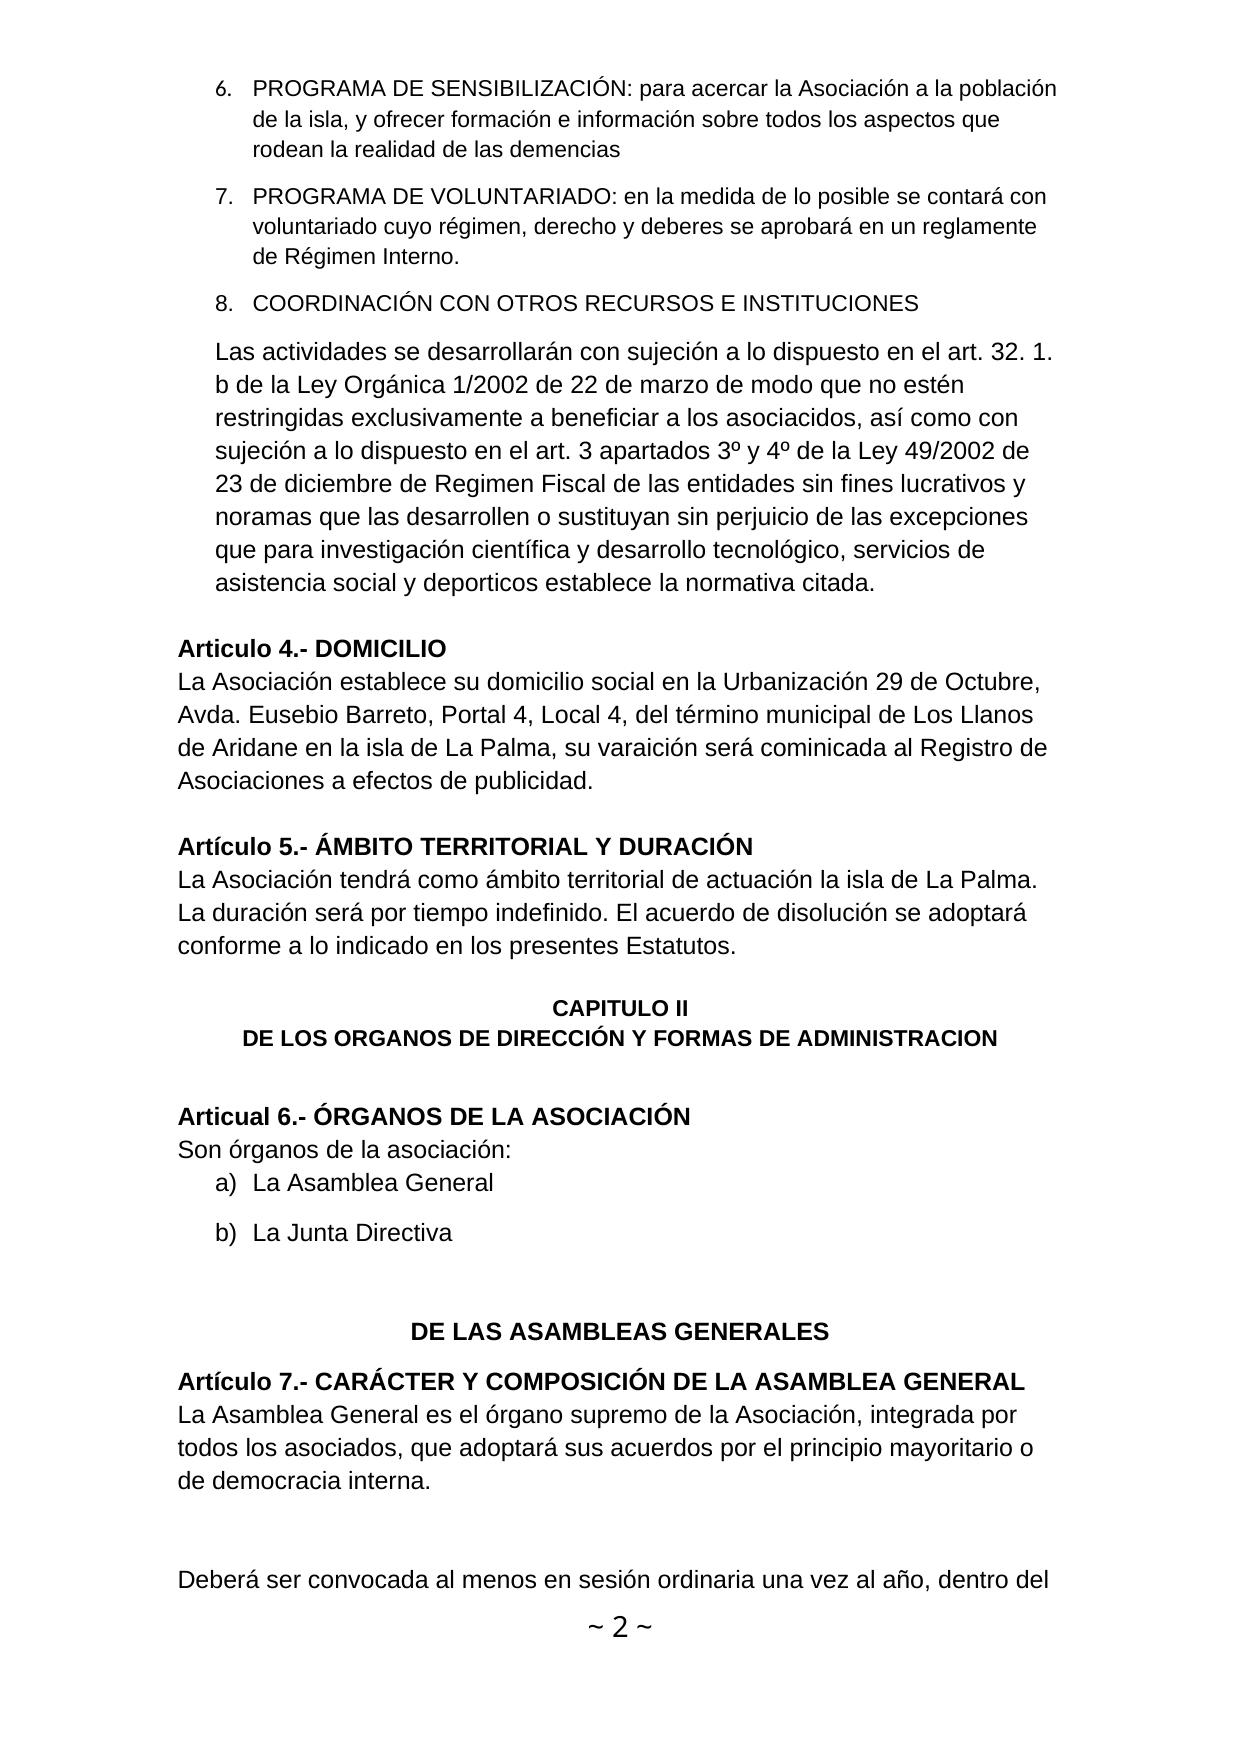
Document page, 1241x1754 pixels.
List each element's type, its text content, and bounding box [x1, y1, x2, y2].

text Artículo 7.- CARÁCTER Y COMPOSICIÓN DE LA ASAMBLEA GENERAL [177, 1367, 1063, 1395]
text La Asamblea General es el órgano supremo de la Asociación, integrada por [177, 1399, 1063, 1428]
list La Asamblea General [215, 1168, 1063, 1197]
text Articulo 4.- DOMICILIO [177, 634, 1063, 663]
text Avda. Eusebio Barreto, Portal 4, Local 4, del término municipal de Los Llanos de Aridane en la isla de La Palma, su varaición será cominicada al Registro de Asociaciones a efectos de publicidad. [177, 700, 1063, 795]
text todos los asociados, que adoptará sus acuerdos por el principio mayoritario o [177, 1433, 1063, 1461]
list COORDINACIÓN CON OTROS RECURSOS E INSTITUCIONES [215, 290, 1063, 316]
text DE LAS ASAMBLEAS GENERALES [177, 1317, 1063, 1346]
text CAPITULO II [177, 994, 1063, 1021]
text de democracia interna. [177, 1466, 1063, 1494]
list PROGRAMA DE SENSIBILIZACIÓN: para acercar la Asociación a la población de la isla, y ofrecer formación e información sobre todos los aspectos que rodean la realidad de las demencias [215, 74, 1063, 162]
text Articual 6.- ÓRGANOS DE LA ASOCIACIÓN [177, 1102, 1063, 1131]
text Artículo 5.- ÁMBITO TERRITORIAL Y DURACIÓN [177, 832, 1063, 861]
text Son órganos de la asociación: [177, 1135, 1063, 1163]
text La Asociación establece su domicilio social en la Urbanización 29 de Octubre, [177, 667, 1063, 696]
text La duración será por tiempo indefinido. El acuerdo de disolución se adoptará conforme a lo indicado en los presentes Estatutos. [177, 898, 1063, 960]
list La Junta Directiva [215, 1217, 1063, 1246]
list PROGRAMA DE VOLUNTARIADO: en la medida de lo posible se contará con voluntariado cuyo régimen, derecho y deberes se aprobará en un reglamente de Régimen Interno. [215, 183, 1063, 269]
text Deberá ser convocada al menos en sesión ordinaria una vez al año, dentro del [177, 1565, 1063, 1593]
text Las actividades se desarrollarán con sujeción a lo dispuesto en el art. 32. 1. b de la Ley Orgánica 1/2002 de 22 de marzo de modo que no estén restringidas exclusivamente a beneficiar a los asociacidos, así como con sujeción a lo dispuesto en el art. 3 apartados 3º y 4º de la Ley 49/2002 de 23 de diciembre de Regimen Fiscal de las entidades sin fines lucrativos y noramas que las desarrollen o sustituyan sin perjuicio de las excepciones que para investigación científica y desarrollo tecnológico, servicios de asistencia social y deporticos establece la normativa citada. [215, 337, 1063, 597]
text La Asociación tendrá como ámbito territorial de actuación la isla de La Palma. [177, 865, 1063, 894]
text DE LOS ORGANOS DE DIRECCIÓN Y FORMAS DE ADMINISTRACION [177, 1025, 1063, 1051]
